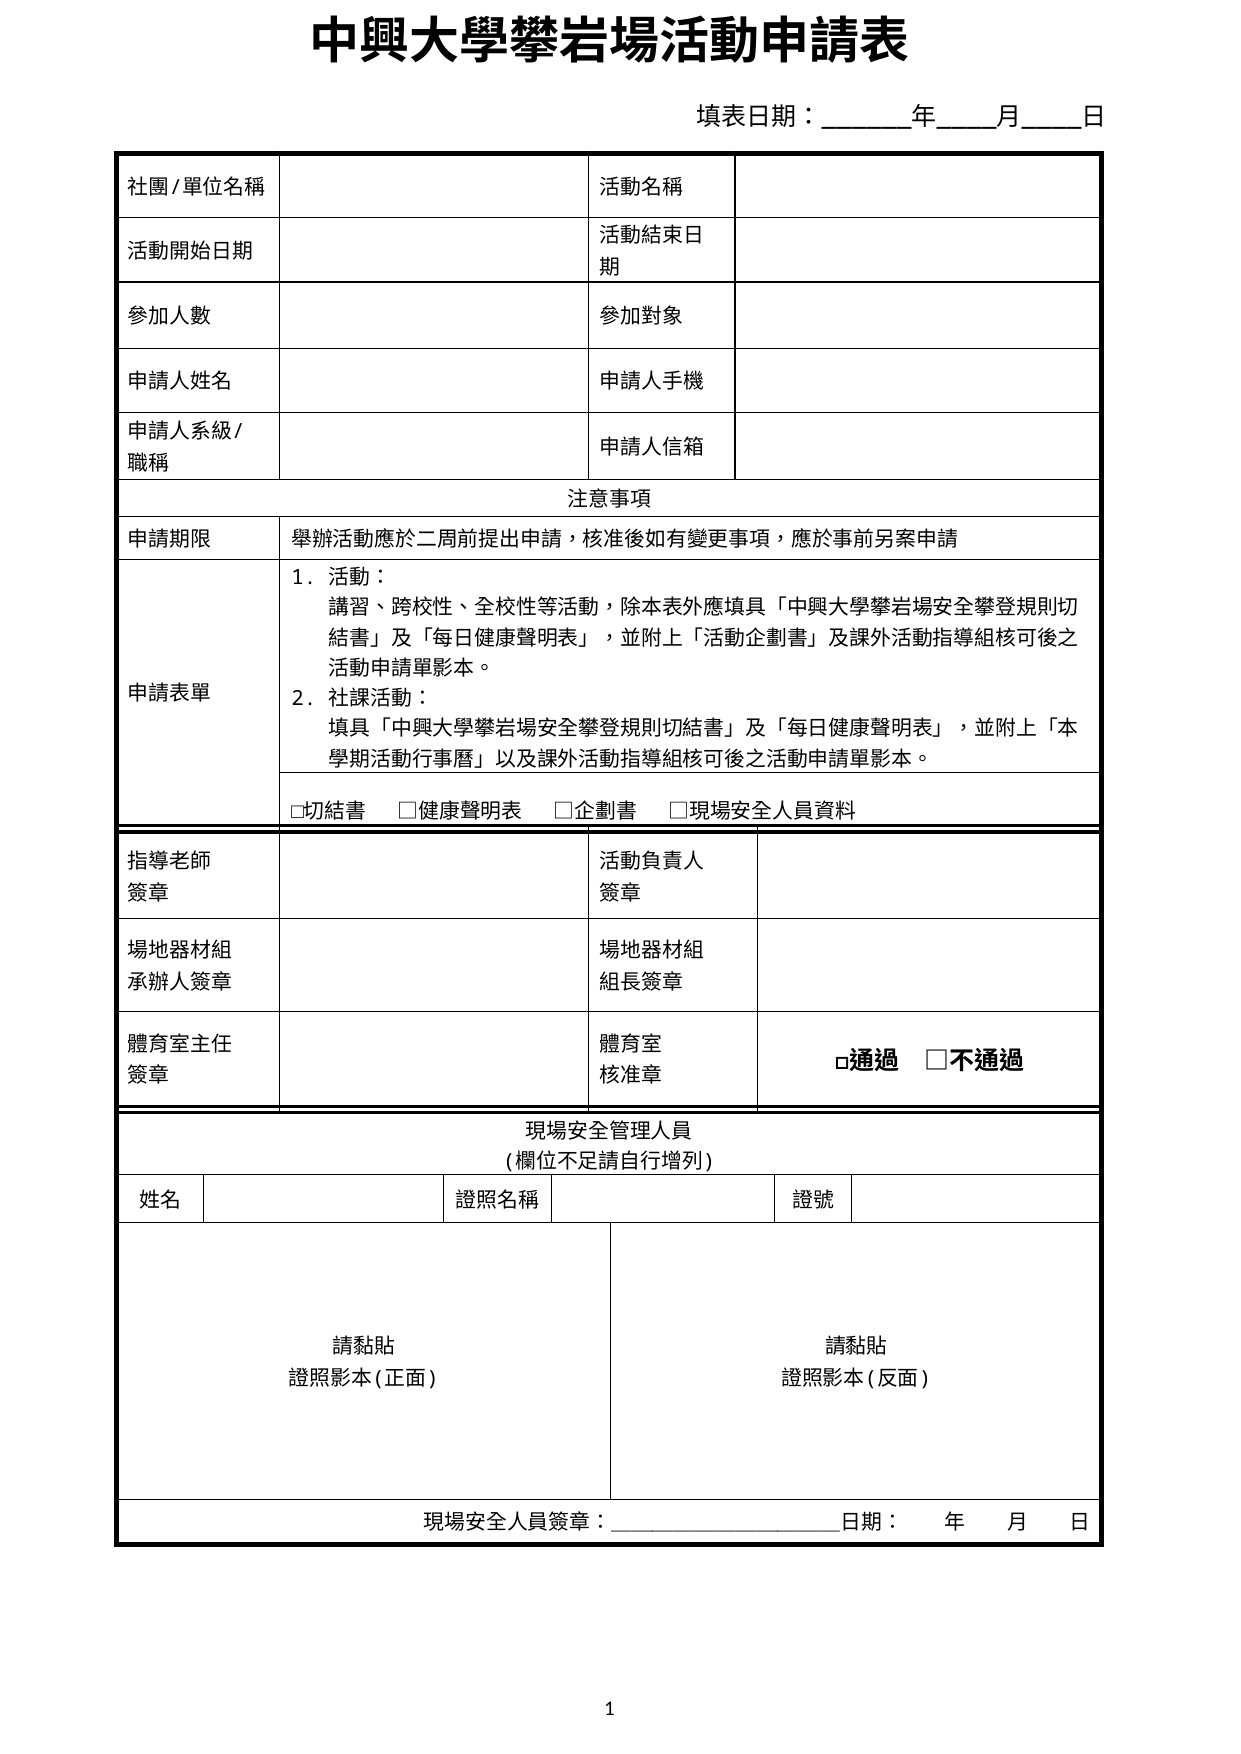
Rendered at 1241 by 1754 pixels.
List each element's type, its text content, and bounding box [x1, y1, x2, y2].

table_cell 參加人數 [119, 283, 279, 348]
table_header [736, 156, 1099, 217]
table_cell 體育室 核准章 [589, 1012, 757, 1104]
table_cell 申請人系級/ 職稱 [119, 413, 279, 478]
table_cell [758, 834, 1099, 918]
table_cell [280, 919, 588, 1011]
table_cell [280, 413, 588, 478]
table_cell 體育室主任 簽章 [119, 1012, 279, 1104]
table_cell [758, 919, 1099, 1011]
table_cell [852, 1175, 1099, 1222]
table_cell 請黏貼 證照影本(反面) [611, 1223, 1099, 1499]
table_cell 活動負責人 簽章 [589, 834, 757, 918]
table_cell [280, 1012, 588, 1104]
text 中興大學攀岩場活動申請表 [112, 0, 1106, 72]
table_cell 參加對象 [589, 283, 734, 348]
table_cell 證照名稱 [444, 1175, 551, 1222]
table_cell [280, 283, 588, 348]
table_cell 現場安全管理人員 (欄位不足請自行增列) [119, 1114, 1099, 1174]
table_header [280, 156, 588, 217]
table_cell 申請人手機 [589, 349, 734, 412]
table_cell 姓名 [119, 1175, 203, 1222]
table_header 社團/單位名稱 [119, 156, 279, 217]
table_cell 活動結束日期 [589, 218, 734, 281]
table_cell 場地器材組 組長簽章 [589, 919, 757, 1011]
table_cell 舉辦活動應於二周前提出申請，核准後如有變更事項，應於事前另案申請 [280, 517, 1099, 559]
table_cell 現場安全人員簽章：＿＿＿＿＿＿＿＿＿＿＿日期： 年 月 日 [119, 1500, 1099, 1542]
table_cell [280, 218, 588, 281]
table_cell 注意事項 [119, 480, 1099, 516]
table_cell 申請期限 [119, 517, 279, 559]
table_cell 活動： 講習、跨校性、全校性等活動，除本表外應填具「中興大學攀岩場安全攀登規則切結書」及「每日健康聲明表」，並附上「活動企劃書」及課外活動指導組核可後之活動申請單影本。 社課活動： 填具「中興大學攀岩場安全攀登規則切結書」及「每日健康聲明表」，並附上「本學期活動行事曆」以及課外活動指導組核可後之活動申請單影本。 [280, 560, 1099, 772]
table_cell 申請人信箱 [589, 413, 734, 478]
table_header 活動名稱 [589, 156, 734, 217]
table_cell [736, 218, 1099, 281]
table_cell [552, 1175, 774, 1222]
table_cell 證號 [775, 1175, 851, 1222]
table_cell 申請表單 [119, 560, 279, 824]
table_cell [280, 834, 588, 918]
table_cell □切結書 □健康聲明表 □企劃書 □現場安全人員資料 [280, 773, 1099, 824]
table_cell [280, 349, 588, 412]
text 填表日期：______年____月____日 [112, 96, 1106, 133]
table_cell 請黏貼 證照影本(正面) [119, 1223, 610, 1499]
table_cell 申請人姓名 [119, 349, 279, 412]
table_cell [204, 1175, 443, 1222]
table_cell 活動開始日期 [119, 218, 279, 281]
table_cell [736, 349, 1099, 412]
table_cell 指導老師 簽章 [119, 834, 279, 918]
table_cell [736, 413, 1099, 478]
table_cell □通過 □不通過 [758, 1012, 1099, 1104]
table_cell 場地器材組 承辦人簽章 [119, 919, 279, 1011]
table_cell [736, 283, 1099, 348]
